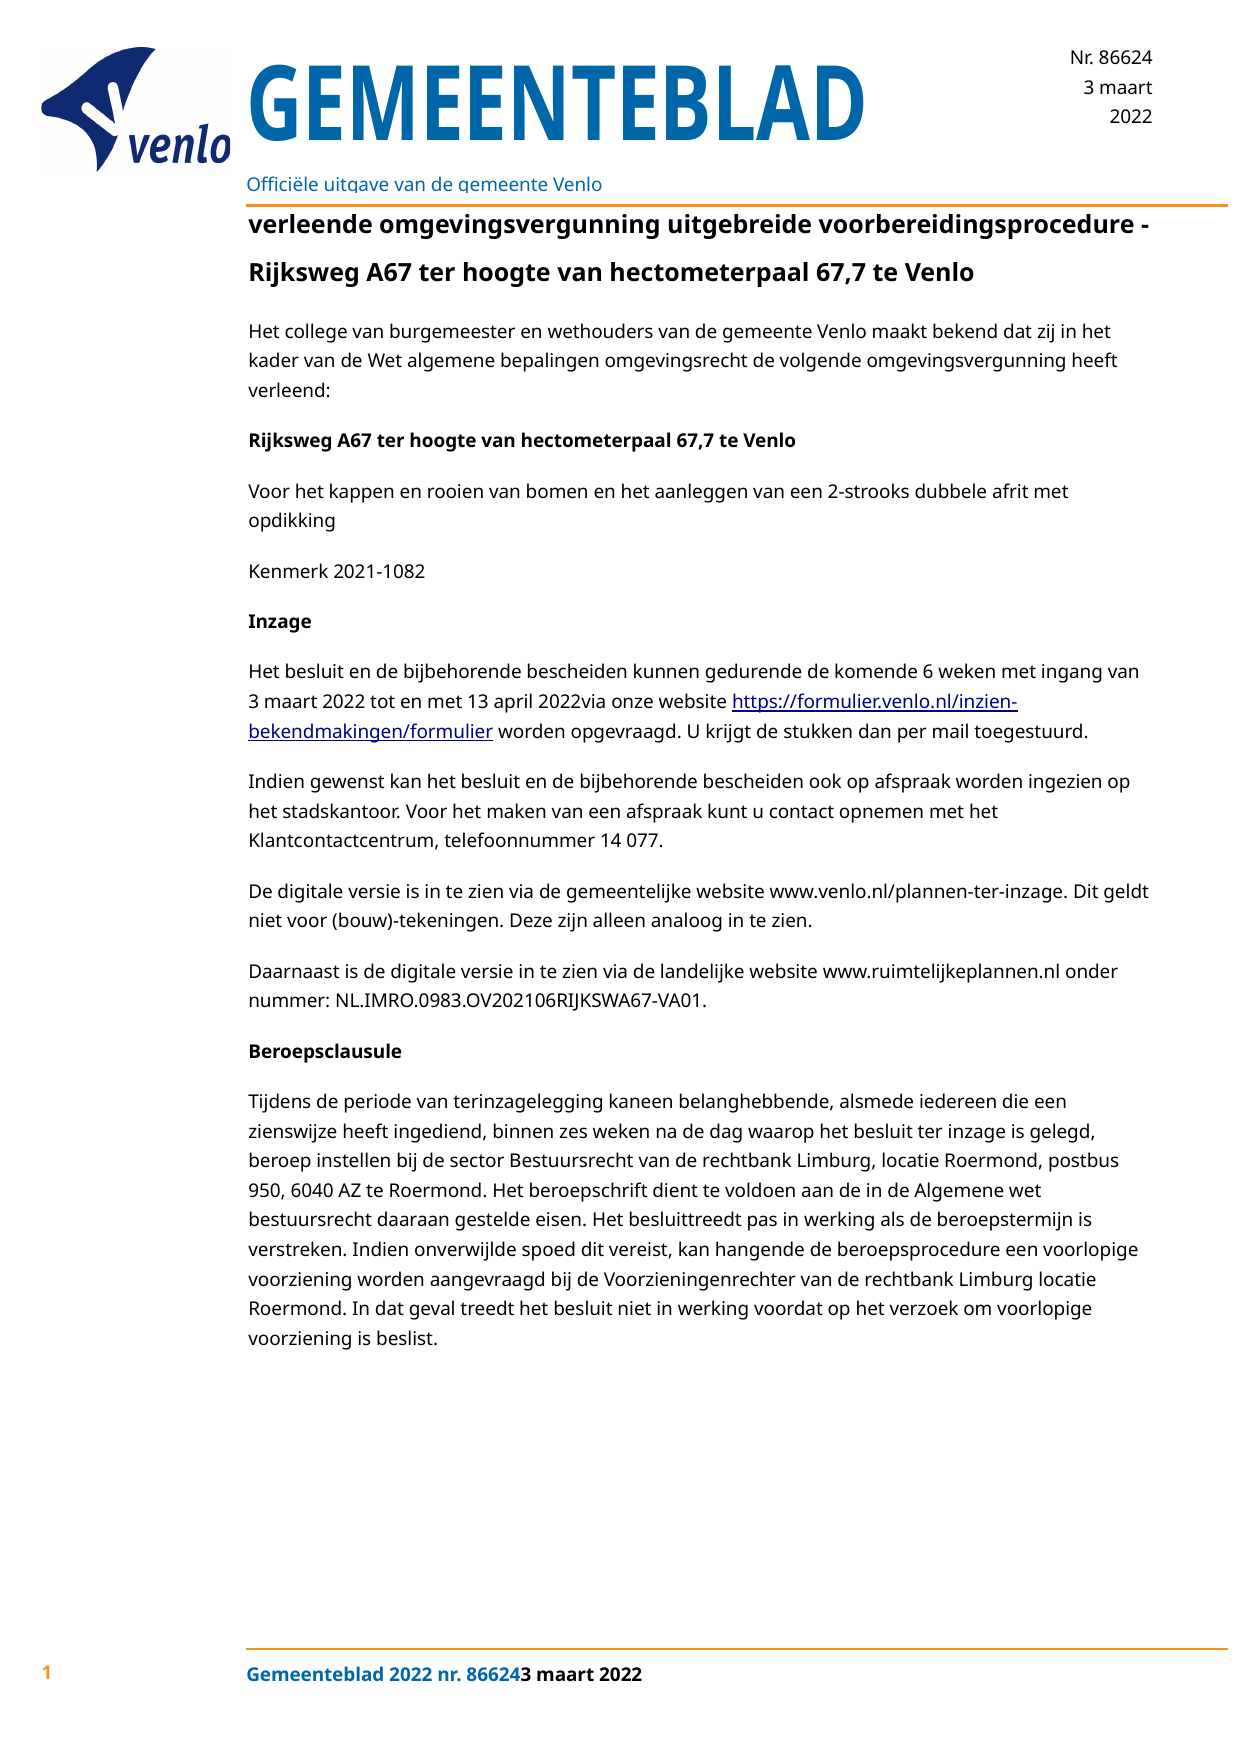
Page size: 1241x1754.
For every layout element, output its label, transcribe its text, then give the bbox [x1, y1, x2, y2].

text Het college van burgemeester en wethouders van de gemeente Venlo maakt bekend dat zij in het kader van de Wet algemene bepalingen omgevingsrecht de volgende omgevingsvergunning heeft verleend: [248, 318, 1152, 403]
text Voor het kappen en rooien van bomen en het aanleggen van een 2-strooks dubbele afrit met opdikking [248, 478, 1152, 533]
text Rijksweg A67 ter hoogte van hectometerpaal 67,7 te Venlo [248, 427, 1152, 453]
text Indien gewenst kan het besluit en de bijbehorende bescheiden ook op afspraak worden ingezien op het stadskantoor. Voor het maken van een afspraak kunt u contact opnemen met het Klantcontactcentrum, telefoonnummer 14 077. [248, 768, 1152, 853]
text Daarnaast is de digitale versie in te zien via de landelijke website www.ruimtelijkeplannen.nl onder nummer: NL.IMRO.0983.OV202106RIJKSWA67-VA01. [248, 958, 1152, 1013]
text verleende omgevingsvergunning uitgebreide voorbereidingsprocedure - Rijksweg A67 ter hoogte van hectometerpaal 67,7 te Venlo [248, 207, 1152, 288]
text De digitale versie is in te zien via de gemeentelijke website www.venlo.nl/plannen-ter-inzage. Dit geldt niet voor (bouw)-tekeningen. Deze zijn alleen analoog in te zien. [248, 878, 1152, 933]
text Inzage [248, 608, 1152, 634]
picture [41, 47, 231, 172]
text Het besluit en de bijbehorende bescheiden kunnen gedurende de komende 6 weken met ingang van 3 maart 2022 tot en met 13 april 2022via onze website https://formulier.venlo.nl/inzien-bekendmakingen/formulier worden opgevraagd. U krijgt de stukken dan per mail toegestuurd. [248, 659, 1152, 744]
text Kenmerk 2021-1082 [248, 558, 1152, 584]
text Beroepsclausule [248, 1038, 1152, 1064]
text Tijdens de periode van terinzagelegging kaneen belanghebbende, alsmede iedereen die een zienswijze heeft ingediend, binnen zes weken na de dag waarop het besluit ter inzage is gelegd, beroep instellen bij de sector Bestuursrecht van de rechtbank Limburg, locatie Roermond, postbus 950, 6040 AZ te Roermond. Het beroepschrift dient te voldoen aan de in de Algemene wet bestuursrecht daaraan gestelde eisen. Het besluittreedt pas in werking als de beroepstermijn is verstreken. Indien onverwijlde spoed dit vereist, kan hangende de beroepsprocedure een voorlopige voorziening worden aangevraagd bij de Voorzieningenrechter van de rechtbank Limburg locatie Roermond. In dat geval treedt het besluit niet in werking voordat op het verzoek om voorlopige voorziening is beslist. [248, 1088, 1152, 1351]
